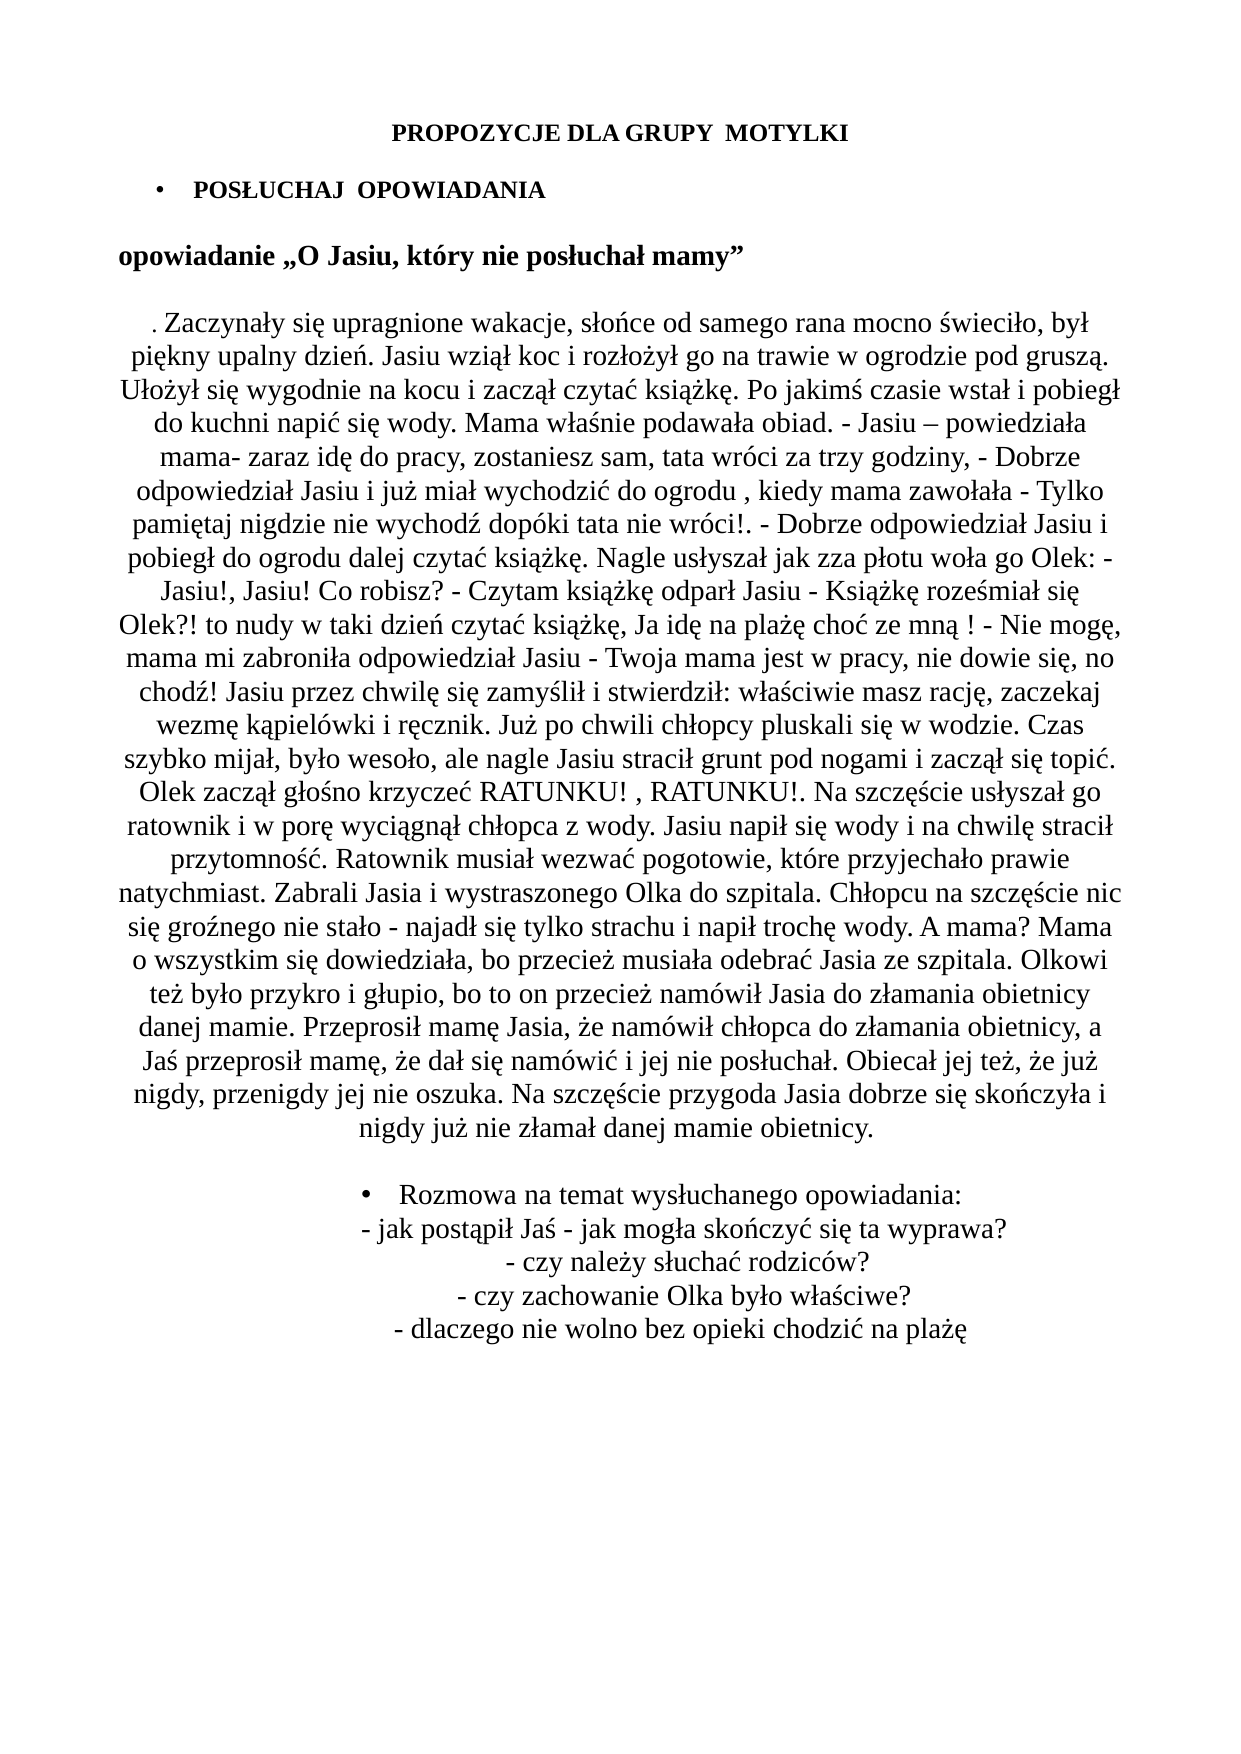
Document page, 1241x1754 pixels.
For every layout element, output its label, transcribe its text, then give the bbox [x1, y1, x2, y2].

text PROPOZYCJE DLA GRUPY MOTYLKI [118, 118, 1122, 147]
list - jak postąpił Jaś - jak mogła skończyć się ta wyprawa? [208, 1211, 1122, 1244]
list - dlaczego nie wolno bez opieki chodzić na plażę [208, 1311, 1122, 1345]
list POSŁUCHAJ OPOWIADANIA [156, 176, 1122, 204]
text . Zaczynały się upragnione wakacje, słońce od samego rana mocno świeciło, był piękny upalny dzień. Jasiu wziął koc i rozłożył go na trawie w ogrodzie pod gruszą. Ułożył się wygodnie na kocu i zaczął czytać książkę. Po jakimś czasie wstał i pobiegł do kuchni napić się wody. Mama właśnie podawała obiad. - Jasiu – powiedziała mama- zaraz idę do pracy, zostaniesz sam, tata wróci za trzy godziny, - Dobrze odpowiedział Jasiu i już miał wychodzić do ogrodu , kiedy mama zawołała - Tylko pamiętaj nigdzie nie wychodź dopóki tata nie wróci!. - Dobrze odpowiedział Jasiu i pobiegł do ogrodu dalej czytać książkę. Nagle usłyszał jak zza płotu woła go Olek: - Jasiu!, Jasiu! Co robisz? - Czytam książkę odparł Jasiu - Książkę roześmiał się Olek?! to nudy w taki dzień czytać książkę, Ja idę na plażę choć ze mną ! - Nie mogę, mama mi zabroniła odpowiedział Jasiu - Twoja mama jest w pracy, nie dowie się, no chodź! Jasiu przez chwilę się zamyślił i stwierdził: właściwie masz rację, zaczekaj wezmę kąpielówki i ręcznik. Już po chwili chłopcy pluskali się w wodzie. Czas szybko mijał, było wesoło, ale nagle Jasiu stracił grunt pod nogami i zaczął się topić. Olek zaczął głośno krzyczeć RATUNKU! , RATUNKU!. Na szczęście usłyszał go ratownik i w porę wyciągnął chłopca z wody. Jasiu napił się wody i na chwilę stracił przytomność. Ratownik musiał wezwać pogotowie, które przyjechało prawie natychmiast. Zabrali Jasia i wystraszonego Olka do szpitala. Chłopcu na szczęście nic się groźnego nie stało - najadł się tylko strachu i napił trochę wody. A mama? Mama o wszystkim się dowiedziała, bo przecież musiała odebrać Jasia ze szpitala. Olkowi też było przykro i głupio, bo to on przecież namówił Jasia do złamania obietnicy danej mamie. Przeprosił mamę Jasia, że namówił chłopca do złamania obietnicy, a Jaś przeprosił mamę, że dał się namówić i jej nie posłuchał. Obiecał jej też, że już nigdy, przenigdy jej nie oszuka. Na szczęście przygoda Jasia dobrze się skończyła i nigdy już nie złamał danej mamie obietnicy. [118, 305, 1122, 1143]
list - czy należy słuchać rodziców? [208, 1244, 1122, 1278]
text opowiadanie „O Jasiu, który nie posłuchał mamy” [118, 238, 1122, 271]
list - czy zachowanie Olka było właściwe? [208, 1278, 1122, 1311]
list Rozmowa na temat wysłuchanego opowiadania: [208, 1177, 1122, 1211]
